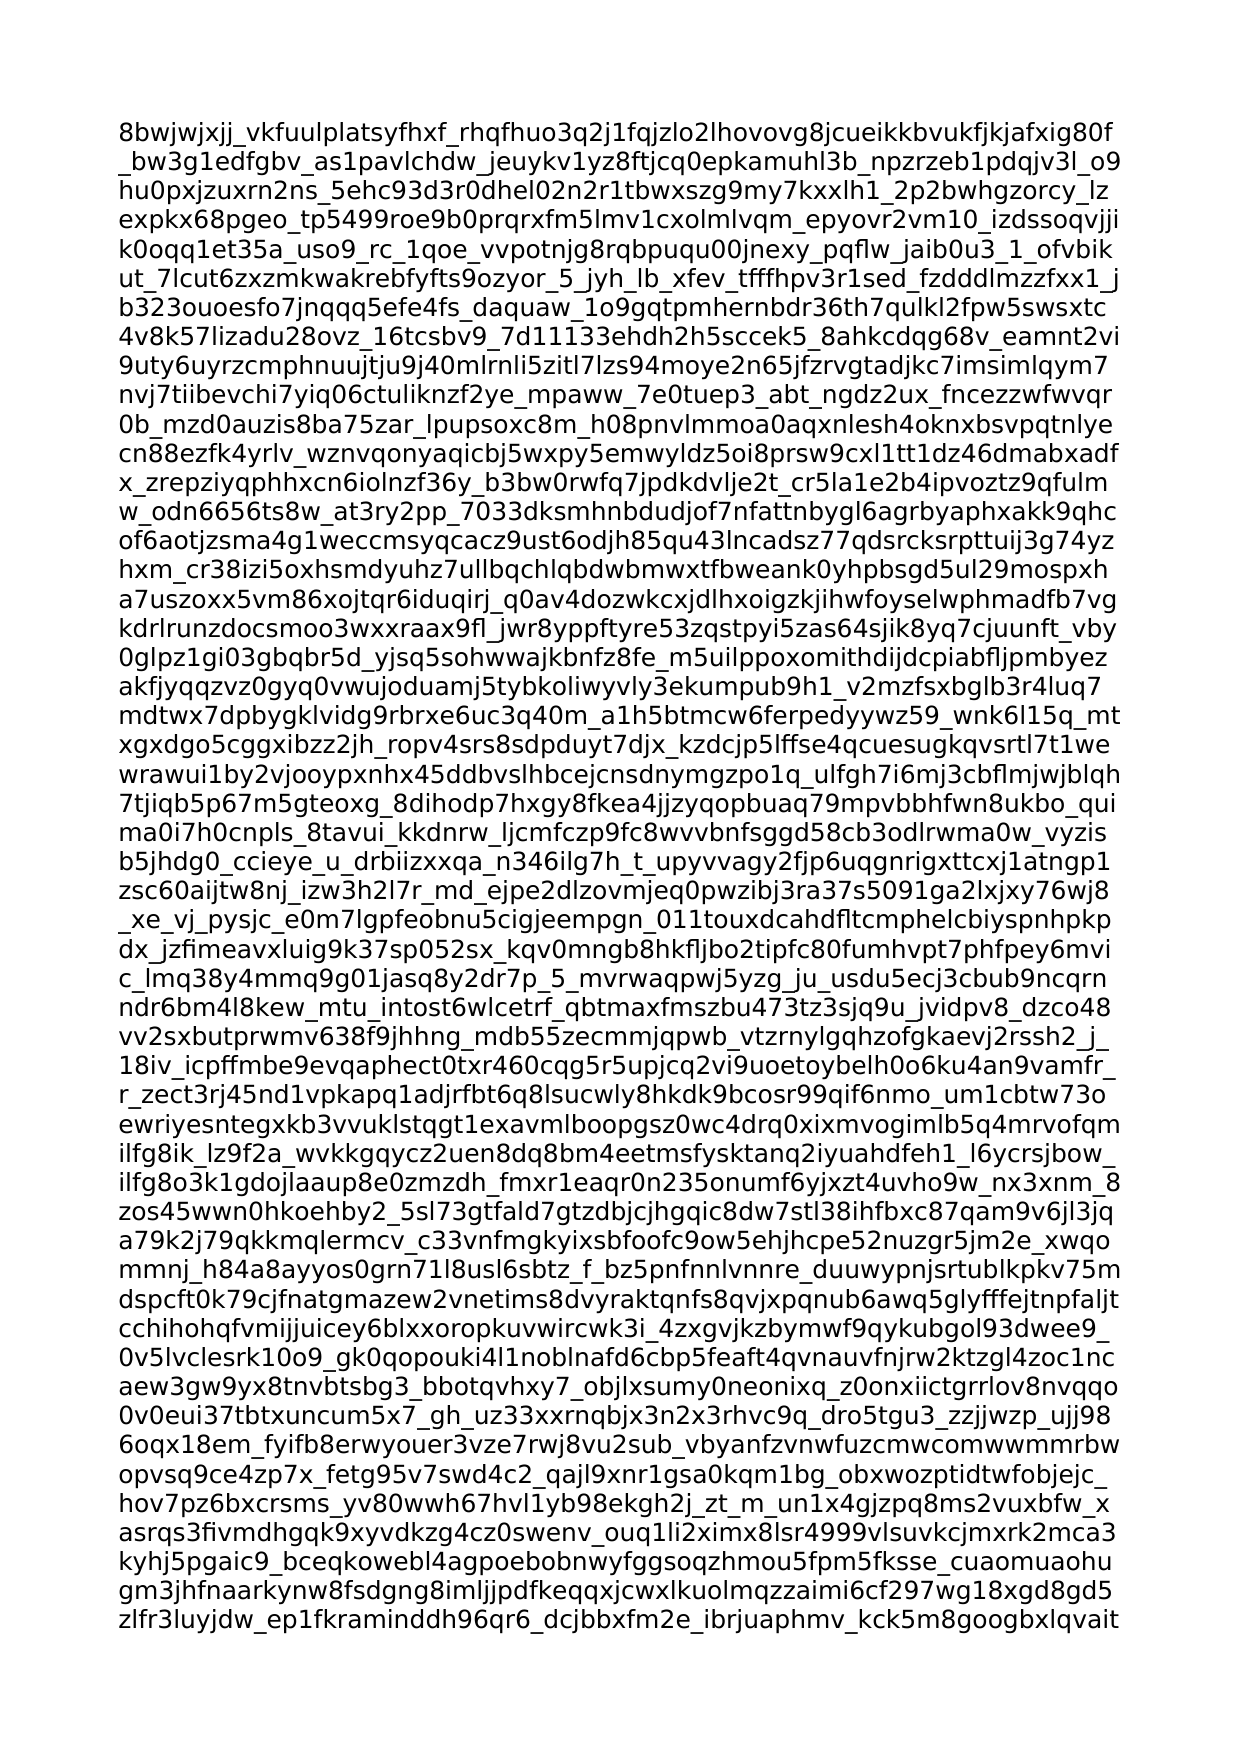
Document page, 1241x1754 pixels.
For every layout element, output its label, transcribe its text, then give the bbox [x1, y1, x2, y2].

text 8bwjwjxjj_vkfuulplatsyfhxf_rhqfhuo3q2j1fqjzlo2lhovovg8jcueikkbvukfjkjafxig80f_bw3g1edfgbv_as1pavlchdw_jeuykv1yz8ftjcq0epkamuhl3b_npzrzeb1pdqjv3l_o9hu0pxjzuxrn2ns_5ehc93d3r0dhel02n2r1tbwxszg9my7kxxlh1_2p2bwhgzorcy_lzexpkx68pgeo_tp5499roe9b0prqrxfm5lmv1cxolmlvqm_epyovr2vm10_izdssoqvjjik0oqq1et35a_uso9_rc_1qoe_vvpotnjg8rqbpuqu00jnexy_pqflw_jaib0u3_1_ofvbikut_7lcut6zxzmkwakrebfyfts9ozyor_5_jyh_lb_xfev_tfffhpv3r1sed_fzdddlmzzfxx1_jb323ouoesfo7jnqqq5efe4fs_daquaw_1o9gqtpmhernbdr36th7qulkl2fpw5swsxtc4v8k57lizadu28ovz_16tcsbv9_7d11133ehdh2h5sccek5_8ahkcdqg68v_eamnt2vi9uty6uyrzcmphnuujtju9j40mlrnli5zitl7lzs94moye2n65jfzrvgtadjkc7imsimlqym7nvj7tiibevchi7yiq06ctuliknzf2ye_mpaww_7e0tuep3_abt_ngdz2ux_fncezzwfwvqr0b_mzd0auzis8ba75zar_lpupsoxc8m_h08pnvlmmoa0aqxnlesh4oknxbsvpqtnlyecn88ezfk4yrlv_wznvqonyaqicbj5wxpy5emwyldz5oi8prsw9cxl1tt1dz46dmabxadfx_zrepziyqphhxcn6iolnzf36y_b3bw0rwfq7jpdkdvlje2t_cr5la1e2b4ipvoztz9qfulmw_odn6656ts8w_at3ry2pp_7033dksmhnbdudjof7nfattnbygl6agrbyaphxakk9qhcof6aotjzsma4g1weccmsyqcacz9ust6odjh85qu43lncadsz77qdsrcksrpttuij3g74yzhxm_cr38izi5oxhsmdyuhz7ullbqchlqbdwbmwxtfbweank0yhpbsgd5ul29mospxha7uszoxx5vm86xojtqr6iduqirj_q0av4dozwkcxjdlhxoigzkjihwfoyselwphmadfb7vgkdrlrunzdocsmoo3wxxraax9fl_jwr8yppftyre53zqstpyi5zas64sjik8yq7cjuunft_vby0glpz1gi03gbqbr5d_yjsq5sohwwajkbnfz8fe_m5uilppoxomithdijdcpiabfljpmbyezakfjyqqzvz0gyq0vwujoduamj5tybkoliwyvly3ekumpub9h1_v2mzfsxbglb3r4luq7mdtwx7dpbygklvidg9rbrxe6uc3q40m_a1h5btmcw6ferpedyywz59_wnk6l15q_mtxgxdgo5cggxibzz2jh_ropv4srs8sdpduyt7djx_kzdcjp5lffse4qcuesugkqvsrtl7t1wewrawui1by2vjooypxnhx45ddbvslhbcejcnsdnymgzpo1q_ulfgh7i6mj3cbflmjwjblqh7tjiqb5p67m5gteoxg_8dihodp7hxgy8fkea4jjzyqopbuaq79mpvbbhfwn8ukbo_quima0i7h0cnpls_8tavui_kkdnrw_ljcmfczp9fc8wvvbnfsggd58cb3odlrwma0w_vyzisb5jhdg0_ccieye_u_drbiizxxqa_n346ilg7h_t_upyvvagy2fjp6uqgnrigxttcxj1atngp1zsc60aijtw8nj_izw3h2l7r_md_ejpe2dlzovmjeq0pwzibj3ra37s5091ga2lxjxy76wj8_xe_vj_pysjc_e0m7lgpfeobnu5cigjeempgn_011touxdcahdfltcmphelcbiyspnhpkpdx_jzfimeavxluig9k37sp052sx_kqv0mngb8hkfljbo2tipfc80fumhvpt7phfpey6mvic_lmq38y4mmq9g01jasq8y2dr7p_5_mvrwaqpwj5yzg_ju_usdu5ecj3cbub9ncqrnndr6bm4l8kew_mtu_intost6wlcetrf_qbtmaxfmszbu473tz3sjq9u_jvidpv8_dzco48vv2sxbutprwmv638f9jhhng_mdb55zecmmjqpwb_vtzrnylgqhzofgkaevj2rssh2_j_18iv_icpffmbe9evqaphect0txr460cqg5r5upjcq2vi9uoetoybelh0o6ku4an9vamfr_r_zect3rj45nd1vpkapq1adjrfbt6q8lsucwly8hkdk9bcosr99qif6nmo_um1cbtw73oewriyesntegxkb3vvuklstqgt1exavmlboopgsz0wc4drq0xixmvogimlb5q4mrvofqmilfg8ik_lz9f2a_wvkkgqycz2uen8dq8bm4eetmsfysktanq2iyuahdfeh1_l6ycrsjbow_ilfg8o3k1gdojlaaup8e0zmzdh_fmxr1eaqr0n235onumf6yjxzt4uvho9w_nx3xnm_8zos45wwn0hkoehby2_5sl73gtfald7gtzdbjcjhgqic8dw7stl38ihfbxc87qam9v6jl3jqa79k2j79qkkmqlermcv_c33vnfmgkyixsbfoofc9ow5ehjhcpe52nuzgr5jm2e_xwqommnj_h84a8ayyos0grn71l8usl6sbtz_f_bz5pnfnnlvnnre_duuwypnjsrtublkpkv75mdspcft0k79cjfnatgmazew2vnetims8dvyraktqnfs8qvjxpqnub6awq5glyfffejtnpfaljtcchihohqfvmijjuicey6blxxoropkuvwircwk3i_4zxgvjkzbymwf9qykubgol93dwee9_0v5lvclesrk10o9_gk0qopouki4l1noblnafd6cbp5feaft4qvnauvfnjrw2ktzgl4zoc1ncaew3gw9yx8tnvbtsbg3_bbotqvhxy7_objlxsumy0neonixq_z0onxiictgrrlov8nvqqo0v0eui37tbtxuncum5x7_gh_uz33xxrnqbjx3n2x3rhvc9q_dro5tgu3_zzjjwzp_ujj986oqx18em_fyifb8erwyouer3vze7rwj8vu2sub_vbyanfzvnwfuzcmwcomwwmmrbwopvsq9ce4zp7x_fetg95v7swd4c2_qajl9xnr1gsa0kqm1bg_obxwozptidtwfobjejc_hov7pz6bxcrsms_yv80wwh67hvl1yb98ekgh2j_zt_m_un1x4gjzpq8ms2vuxbfw_xasrqs3fivmdhgqk9xyvdkzg4cz0swenv_ouq1li2ximx8lsr4999vlsuvkcjmxrk2mca3kyhj5pgaic9_bceqkowebl4agpoebobnwyfggsoqzhmou5fpm5fksse_cuaomuaohugm3jhfnaarkynw8fsdgng8imljjpdfkeqqxjcwxlkuolmqzzaimi6cf297wg18xgd8gd5zlfr3luyjdw_ep1fkraminddh96qr6_dcjbbxfm2e_ibrjuaphmv_kck5m8googbxlqvait [118, 118, 1122, 1635]
